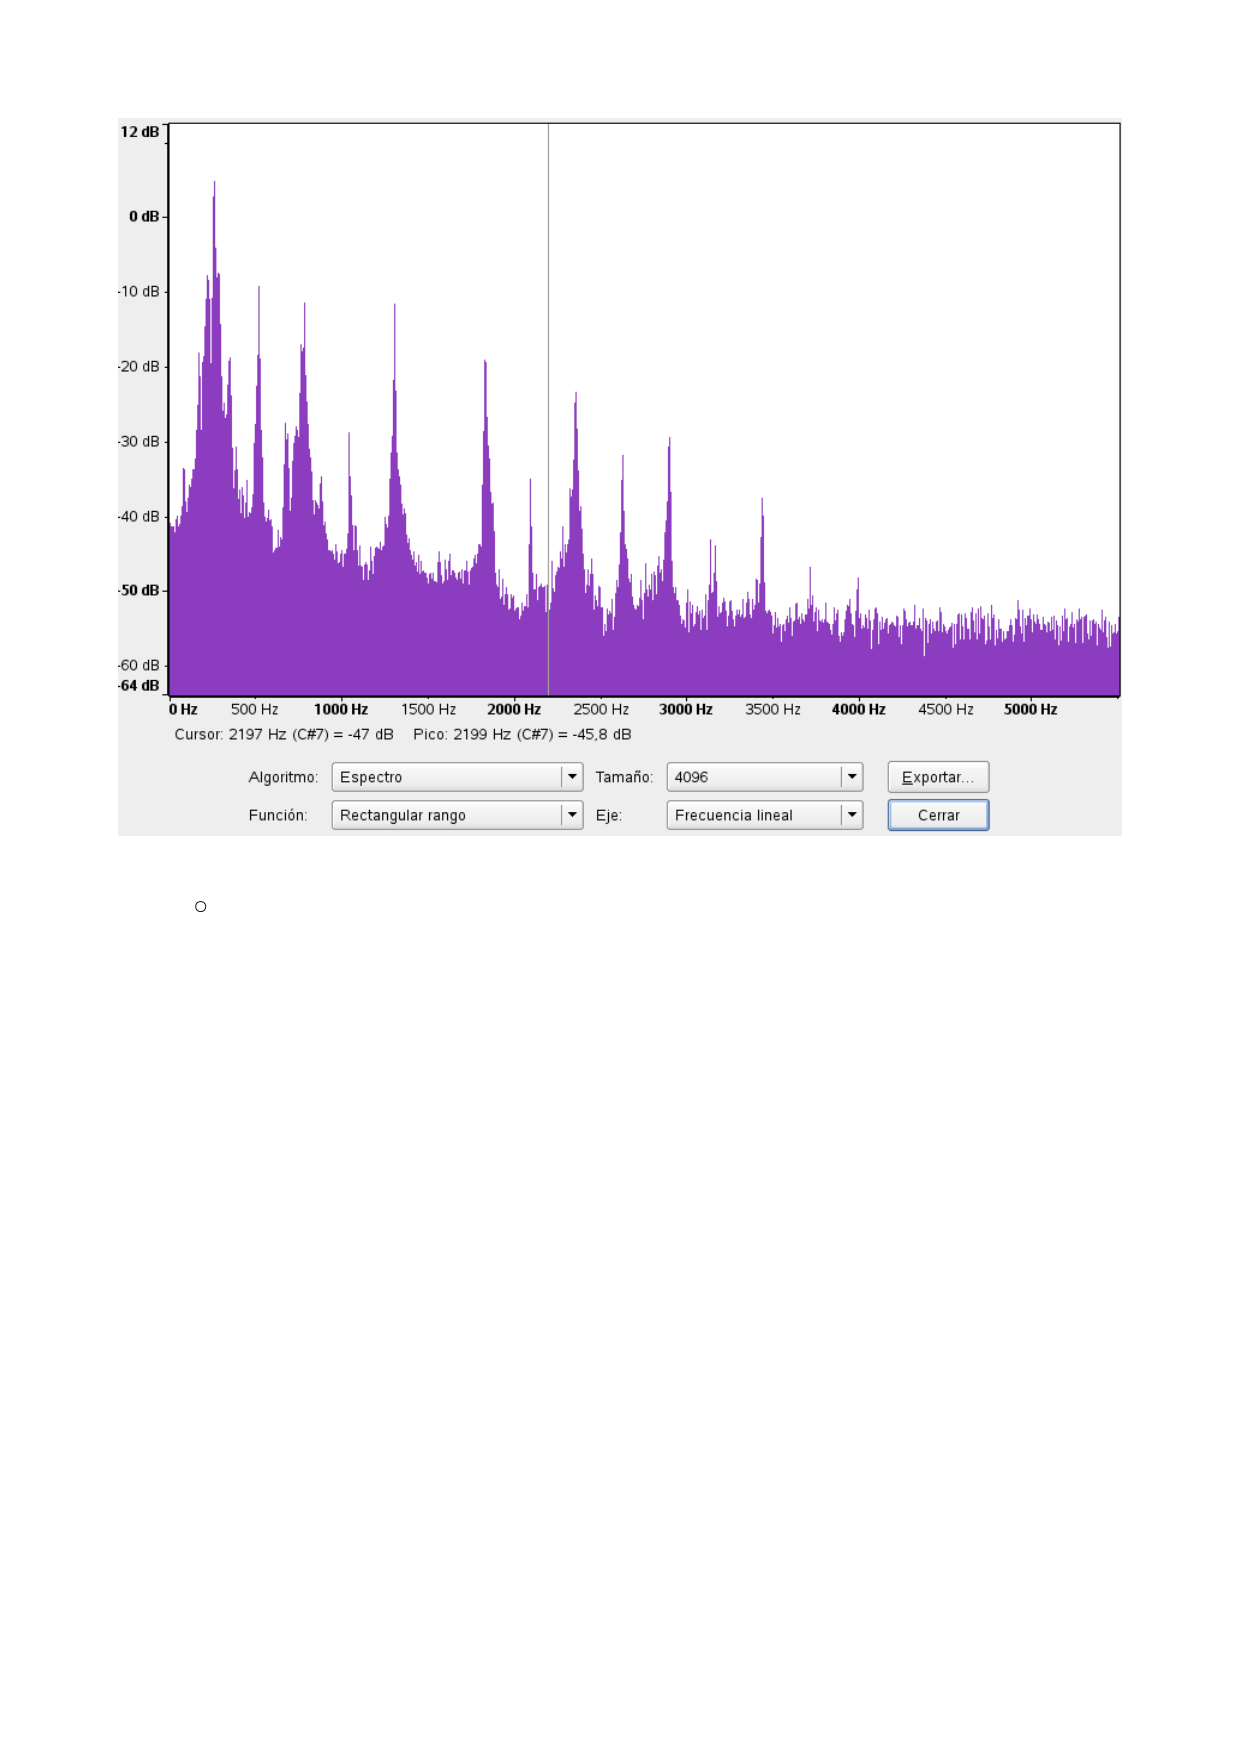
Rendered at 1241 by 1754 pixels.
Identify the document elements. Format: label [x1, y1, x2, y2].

picture [118, 118, 1122, 836]
